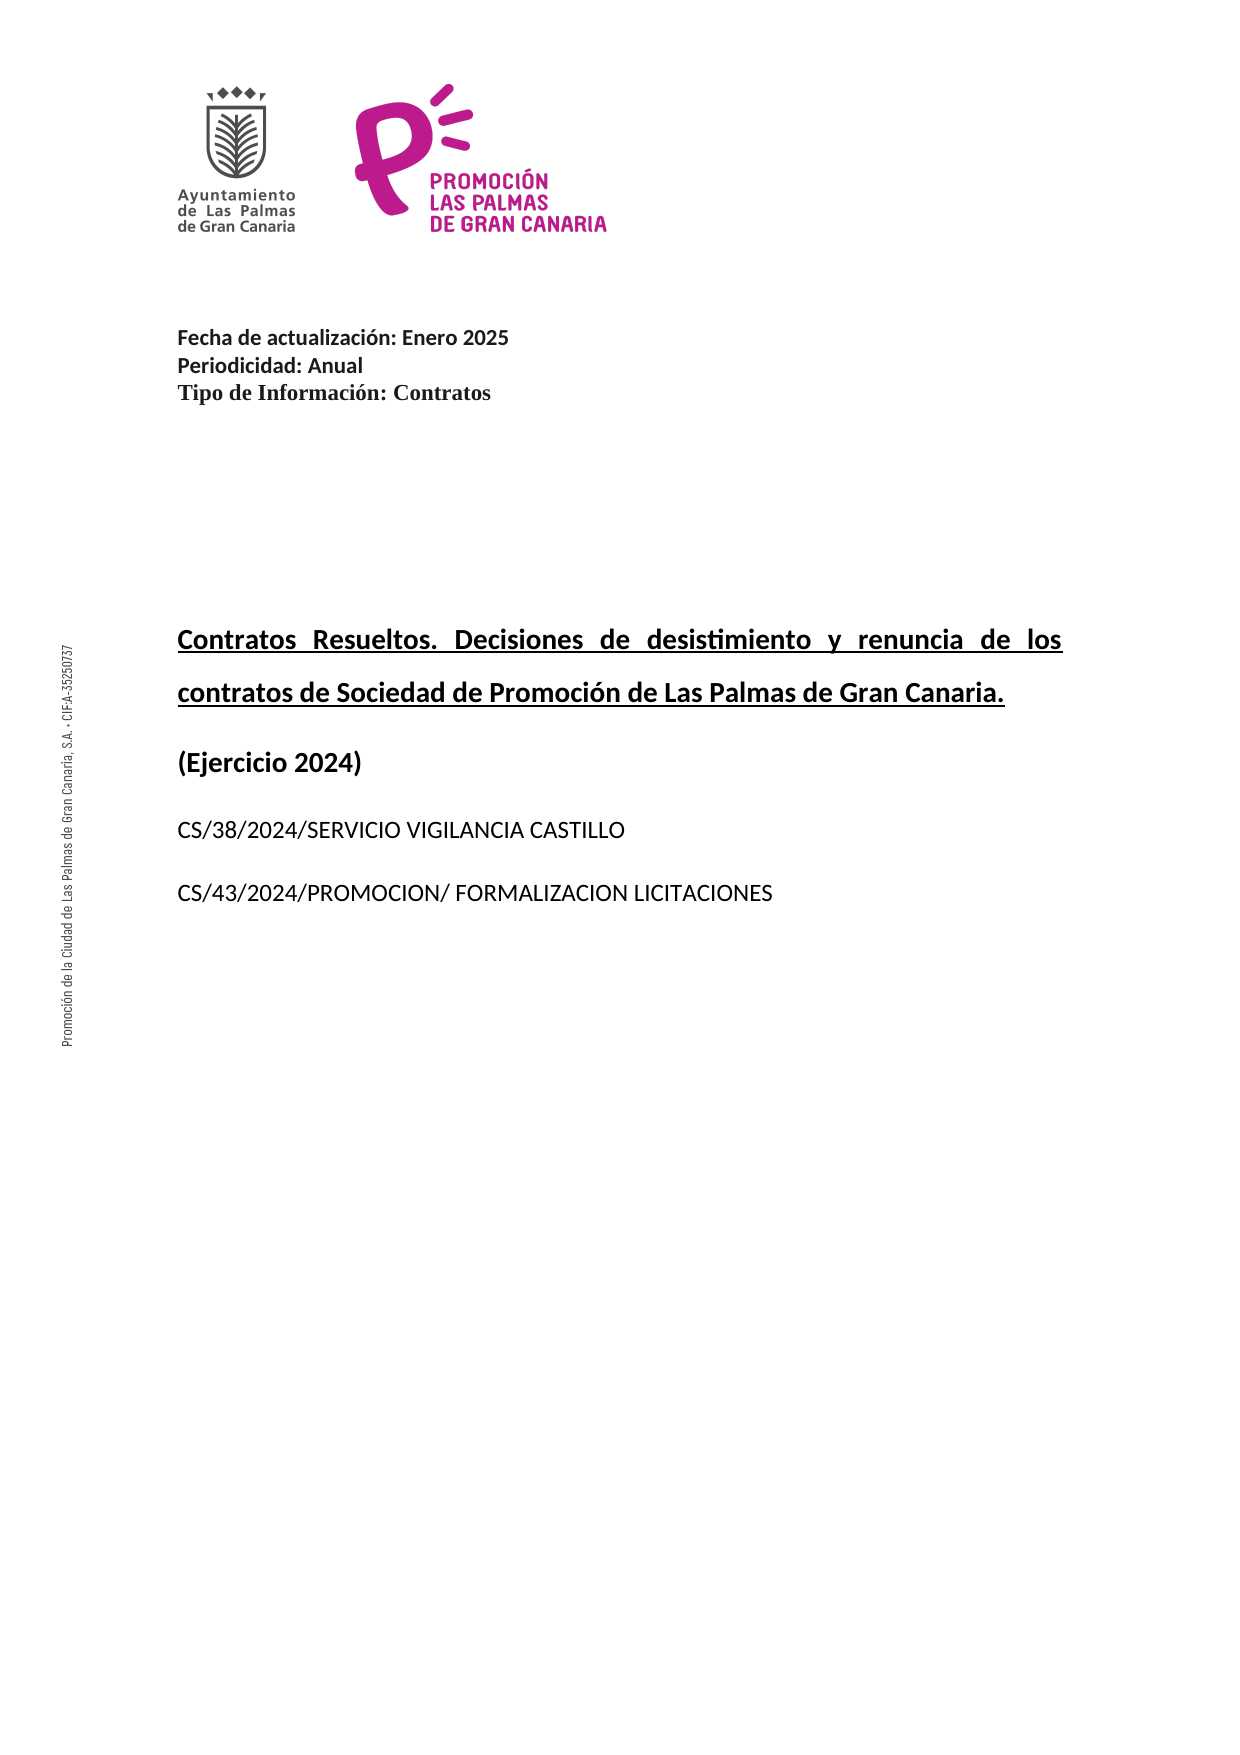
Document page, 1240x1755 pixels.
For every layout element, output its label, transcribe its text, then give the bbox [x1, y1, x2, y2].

text contratos de Sociedad de Promoción de Las Palmas de Gran Canaria. [177, 652, 1062, 710]
text CS/43/2024/PROMOCION/ FORMALIZACION LICITACIONES [177, 877, 1062, 908]
text CS/38/2024/SERVICIO VIGILANCIA CASTILLO [177, 815, 1062, 845]
text (Ejercicio 2024) [177, 744, 1062, 780]
text Contratos Resueltos. Decisiones de desistimiento y renuncia de los [177, 621, 1062, 651]
